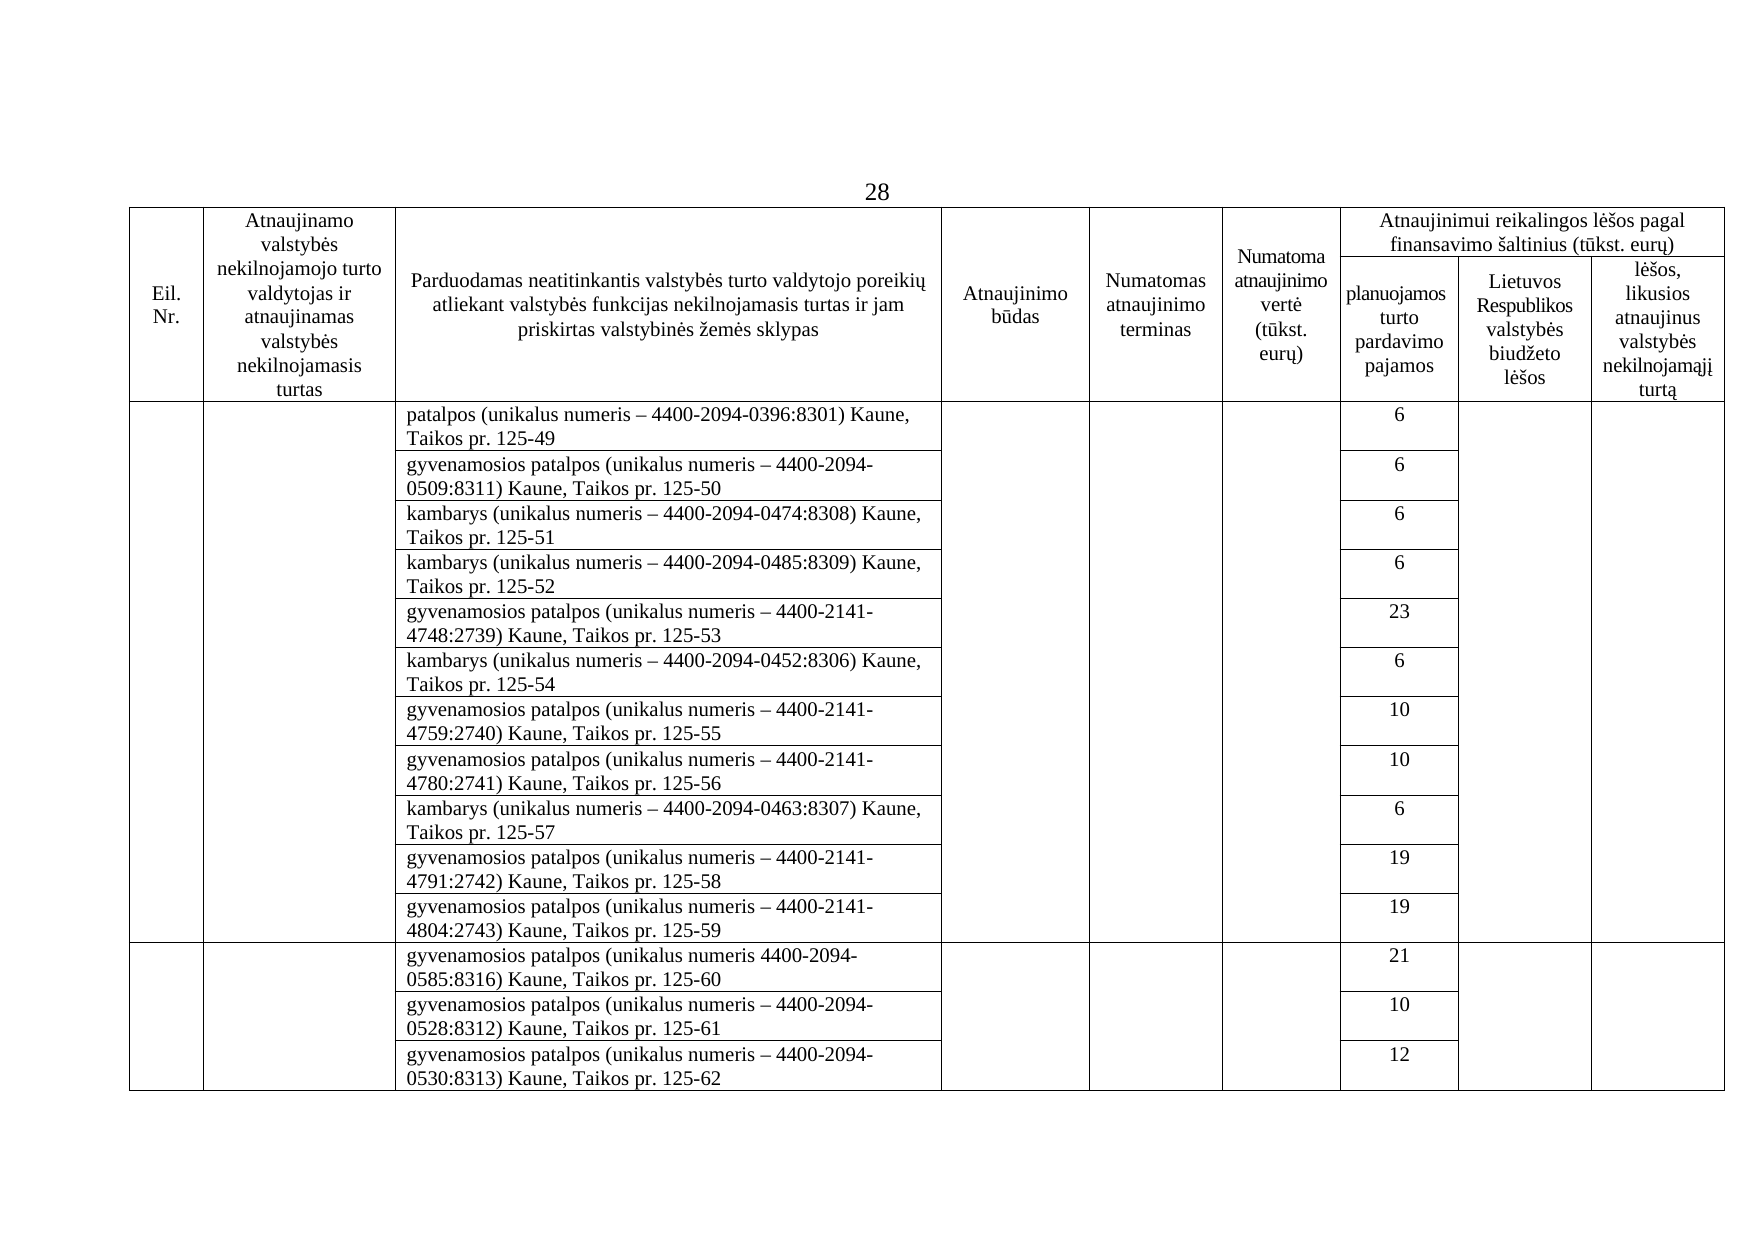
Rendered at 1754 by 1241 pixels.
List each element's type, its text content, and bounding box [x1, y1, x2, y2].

table_cell 6 [1341, 501, 1458, 549]
table_cell 19 [1341, 845, 1458, 893]
table_header Atnaujinimui reikalingos lėšos pagal finansavimo šaltinius (tūkst. eurų) [1341, 208, 1724, 256]
table_cell [204, 943, 395, 1089]
table_cell 6 [1341, 451, 1458, 499]
table_cell 6 [1341, 648, 1458, 696]
table_cell [942, 943, 1089, 1089]
table_cell [1459, 943, 1591, 1089]
table_cell [1459, 402, 1591, 942]
table_cell 10 [1341, 746, 1458, 794]
table_cell 23 [1341, 599, 1458, 647]
table_cell 19 [1341, 894, 1458, 942]
table_cell 6 [1341, 402, 1458, 450]
table_cell [1223, 402, 1340, 942]
table_cell gyvenamosios patalpos (unikalus numeris – 4400-2141-4748:2739) Kaune, Taikos pr. 125-53 [396, 599, 941, 647]
table_cell gyvenamosios patalpos (unikalus numeris – 4400-2141-4780:2741) Kaune, Taikos pr. 125-56 [396, 746, 941, 794]
table_cell kambarys (unikalus numeris – 4400-2094-0452:8306) Kaune, Taikos pr. 125-54 [396, 648, 941, 696]
table_cell 12 [1341, 1041, 1458, 1089]
table_cell [1592, 402, 1724, 942]
table_cell gyvenamosios patalpos (unikalus numeris – 4400-2141-4759:2740) Kaune, Taikos pr. 125-55 [396, 697, 941, 745]
table_cell 6 [1341, 550, 1458, 598]
table_cell [204, 402, 395, 942]
table_cell gyvenamosios patalpos (unikalus numeris – 4400-2141-4804:2743) Kaune, Taikos pr. 125-59 [396, 894, 941, 942]
table_cell 6 [1341, 796, 1458, 844]
table_cell [1090, 943, 1222, 1089]
table_header Atnaujinimo būdas [942, 208, 1089, 401]
table_header Numatomas atnaujinimo terminas [1090, 208, 1222, 401]
table_cell lėšos, likusios atnaujinus valstybės nekilnojamąjį turtą [1592, 257, 1724, 401]
table_cell [942, 402, 1089, 942]
table_cell gyvenamosios patalpos (unikalus numeris 4400-2094-0585:8316) Kaune, Taikos pr. 125-60 [396, 943, 941, 991]
table_cell gyvenamosios patalpos (unikalus numeris – 4400-2141-4791:2742) Kaune, Taikos pr. 125-58 [396, 845, 941, 893]
table_header Numatoma atnaujinimo vertė (tūkst. eurų) [1223, 208, 1340, 401]
table_cell planuojamos turto pardavimo pajamos [1341, 257, 1458, 401]
table_cell [1090, 402, 1222, 942]
table_cell 10 [1341, 697, 1458, 745]
table_cell kambarys (unikalus numeris – 4400-2094-0474:8308) Kaune, Taikos pr. 125-51 [396, 501, 941, 549]
table_header Parduodamas neatitinkantis valstybės turto valdytojo poreikių atliekant valstybės funkcijas nekilnojamasis turtas ir jam priskirtas valstybinės žemės sklypas [396, 208, 941, 401]
table_cell 21 [1341, 943, 1458, 991]
table_cell gyvenamosios patalpos (unikalus numeris – 4400-2094-0528:8312) Kaune, Taikos pr. 125-61 [396, 992, 941, 1040]
table_cell kambarys (unikalus numeris – 4400-2094-0485:8309) Kaune, Taikos pr. 125-52 [396, 550, 941, 598]
table_cell gyvenamosios patalpos (unikalus numeris – 4400-2094-0530:8313) Kaune, Taikos pr. 125-62 [396, 1041, 941, 1089]
table_cell 10 [1341, 992, 1458, 1040]
table_header Atnaujinamo valstybės nekilnojamojo turto valdytojas ir atnaujinamas valstybės nekilnojamasis turtas [204, 208, 395, 401]
table_cell kambarys (unikalus numeris – 4400-2094-0463:8307) Kaune, Taikos pr. 125-57 [396, 796, 941, 844]
table_header Eil. Nr. [130, 208, 203, 401]
table_cell [1592, 943, 1724, 1089]
table_cell [130, 402, 203, 942]
table_cell [1223, 943, 1340, 1089]
table_cell Lietuvos Respublikos valstybės biudžeto lėšos [1459, 257, 1591, 401]
table_cell gyvenamosios patalpos (unikalus numeris – 4400-2094-0509:8311) Kaune, Taikos pr. 125-50 [396, 451, 941, 499]
table_cell [130, 943, 203, 1089]
table_cell patalpos (unikalus numeris – 4400-2094-0396:8301) Kaune, Taikos pr. 125-49 [396, 402, 941, 450]
